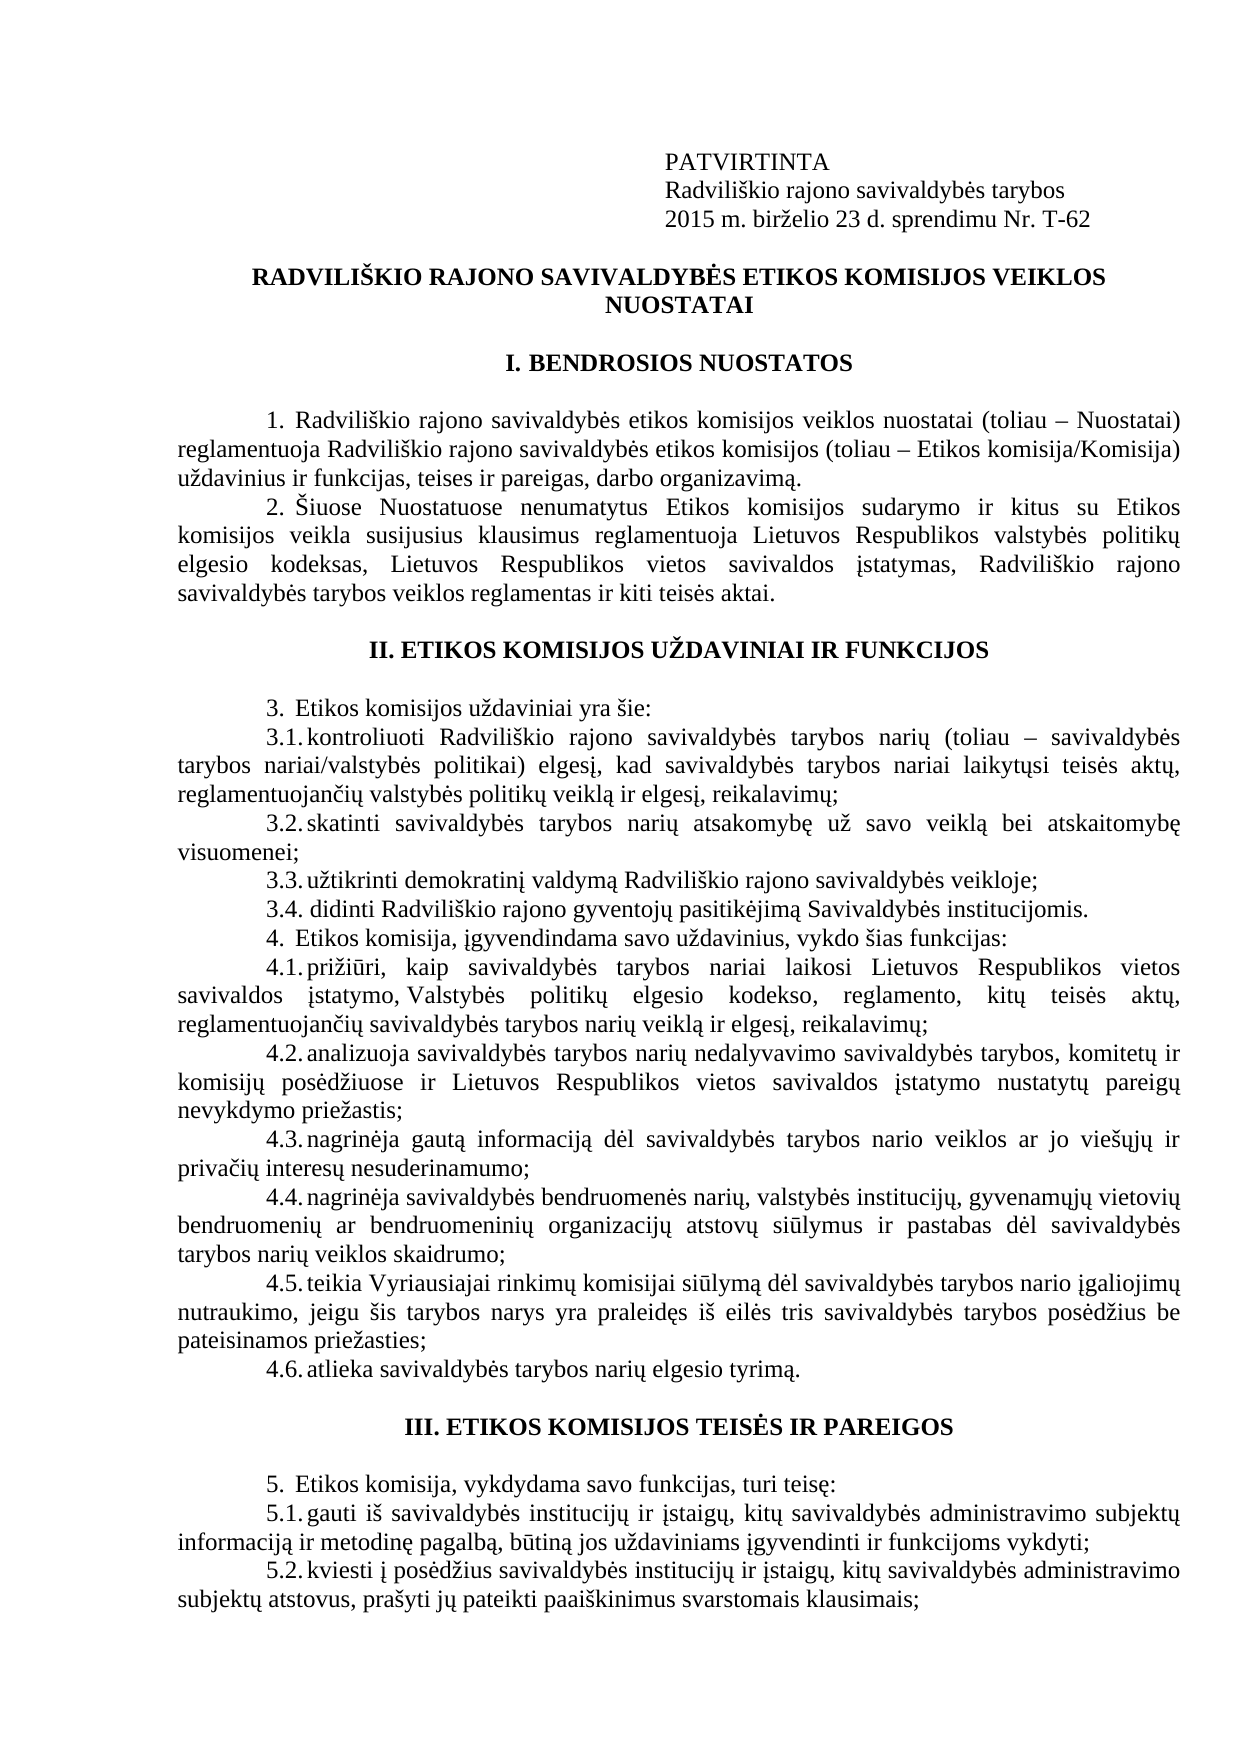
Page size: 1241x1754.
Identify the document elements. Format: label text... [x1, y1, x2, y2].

text 3.2. skatinti savivaldybės tarybos narių atsakomybę už savo veiklą bei atskaitomybę visuomenei; [177, 808, 1181, 866]
text III. ETIKOS KOMISIJOS TEISĖS IR PAREIGOS [177, 1412, 1181, 1441]
text 4.1. prižiūri, kaip savivaldybės tarybos nariai laikosi Lietuvos Respublikos vietos savivaldos įstatymo, Valstybės politikų elgesio kodekso, reglamento, kitų teisės aktų, reglamentuojančių savivaldybės tarybos narių veiklą ir elgesį, reikalavimų; [177, 952, 1181, 1038]
text 4.3. nagrinėja gautą informaciją dėl savivaldybės tarybos nario veiklos ar jo viešųjų ir privačių interesų nesuderinamumo; [177, 1124, 1181, 1182]
text 4.2. analizuoja savivaldybės tarybos narių nedalyvavimo savivaldybės tarybos, komitetų ir komisijų posėdžiuose ir Lietuvos Respublikos vietos savivaldos įstatymo nustatytų pareigų nevykdymo priežastis; [177, 1038, 1181, 1124]
text 3.3. užtikrinti demokratinį valdymą Radviliškio rajono savivaldybės veikloje; [177, 866, 1181, 894]
text 4. Etikos komisija, įgyvendindama savo uždavinius, vykdo šias funkcijas: [177, 923, 1181, 952]
text PATVIRTINTA [177, 147, 1181, 176]
text 5.1. gauti iš savivaldybės institucijų ir įstaigų, kitų savivaldybės administravimo subjektų informaciją ir metodinę pagalbą, būtiną jos uždaviniams įgyvendinti ir funkcijoms vykdyti; [177, 1498, 1181, 1556]
text II. ETIKOS KOMISIJOS UŽDAVINIAI IR FUNKCIJOS [177, 636, 1181, 664]
text 5. Etikos komisija, vykdydama savo funkcijas, turi teisę: [177, 1469, 1181, 1498]
text 3. Etikos komisijos uždaviniai yra šie: [177, 693, 1181, 722]
text 3.4. didinti Radviliškio rajono gyventojų pasitikėjimą Savivaldybės institucijomis. [177, 894, 1181, 923]
text RADVILIŠKIO RAJONO SAVIVALDYBĖS ETIKOS KOMISIJOS VEIKLOS NUOSTATAI [177, 262, 1181, 319]
text 4.6. atlieka savivaldybės tarybos narių elgesio tyrimą. [177, 1354, 1181, 1383]
text 5.2. kviesti į posėdžius savivaldybės institucijų ir įstaigų, kitų savivaldybės administravimo subjektų atstovus, prašyti jų pateikti paaiškinimus svarstomais klausimais; [177, 1556, 1181, 1613]
text 2. Šiuose Nuostatuose nenumatytus Etikos komisijos sudarymo ir kitus su Etikos komisijos veikla susijusius klausimus reglamentuoja Lietuvos Respublikos valstybės politikų elgesio kodeksas, Lietuvos Respublikos vietos savivaldos įstatymas, Radviliškio rajono savivaldybės tarybos veiklos reglamentas ir kiti teisės aktai. [177, 492, 1181, 607]
text 1. Radviliškio rajono savivaldybės etikos komisijos veiklos nuostatai (toliau – Nuostatai) reglamentuoja Radviliškio rajono savivaldybės etikos komisijos (toliau – Etikos komisija/Komisija) uždavinius ir funkcijas, teises ir pareigas, darbo organizavimą. [177, 406, 1181, 492]
text 2015 m. birželio 23 d. sprendimu Nr. T-62 [177, 204, 1181, 233]
text 4.5. teikia Vyriausiajai rinkimų komisijai siūlymą dėl savivaldybės tarybos nario įgaliojimų nutraukimo, jeigu šis tarybos narys yra praleidęs iš eilės tris savivaldybės tarybos posėdžius be pateisinamos priežasties; [177, 1268, 1181, 1354]
text Radviliškio rajono savivaldybės tarybos [177, 176, 1181, 204]
text 4.4. nagrinėja savivaldybės bendruomenės narių, valstybės institucijų, gyvenamųjų vietovių bendruomenių ar bendruomeninių organizacijų atstovų siūlymus ir pastabas dėl savivaldybės tarybos narių veiklos skaidrumo; [177, 1182, 1181, 1268]
text I. BENDROSIOS NUOSTATOS [177, 348, 1181, 377]
text 3.1. kontroliuoti Radviliškio rajono savivaldybės tarybos narių (toliau – savivaldybės tarybos nariai/valstybės politikai) elgesį, kad savivaldybės tarybos nariai laikytųsi teisės aktų, reglamentuojančių valstybės politikų veiklą ir elgesį, reikalavimų; [177, 722, 1181, 808]
